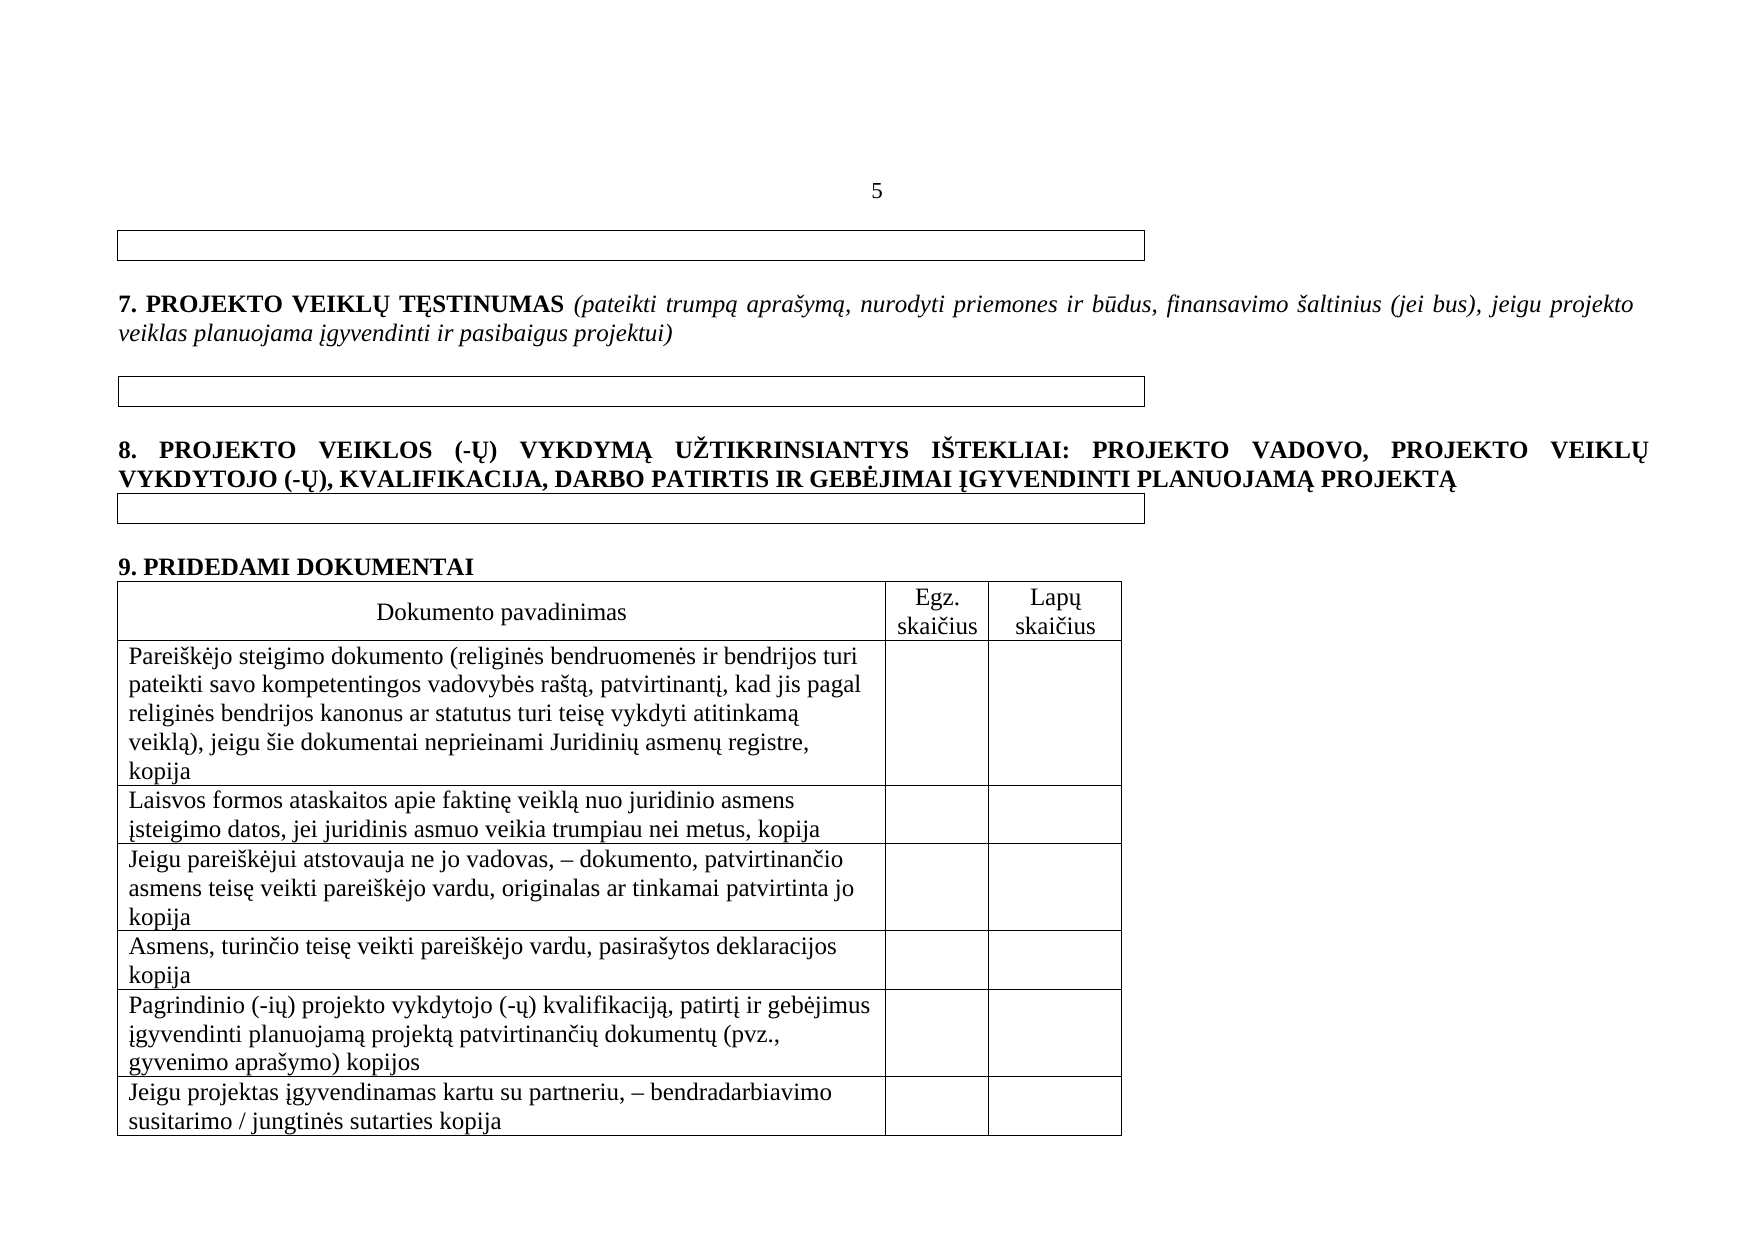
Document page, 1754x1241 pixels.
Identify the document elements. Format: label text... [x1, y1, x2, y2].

table_cell Laisvos formos ataskaitos apie faktinę veiklą nuo juridinio asmens įsteigimo datos, jei juridinis asmuo veikia trumpiau nei metus, kopija [118, 786, 885, 843]
table_cell [989, 641, 1121, 784]
table_cell [989, 990, 1121, 1076]
table_header Egz. skaičius [886, 582, 988, 640]
text 8. PROJEKTO VEIKLOS (-Ų) VYKDYMĄ UŽTIKRINSIANTYS IŠTEKLIAI: PROJEKTO VADOVO, PROJEKTO VEIKLŲ VYKDYTOJO (-Ų), KVALIFIKACIJA, DARBO PATIRTIS IR GEBĖJIMAI ĮGYVENDINTI PLANUOJAMĄ PROJEKTĄ [118, 435, 1651, 493]
table_header [118, 494, 1144, 523]
table_cell [989, 786, 1121, 843]
table_header [118, 231, 1144, 260]
text 7. PROJEKTO VEIKLŲ TĘSTINUMAS (pateikti trumpą aprašymą, nurodyti priemones ir būdus, finansavimo šaltinius (jei bus), jeigu projekto veiklas planuojama įgyvendinti ir pasibaigus projektui) [118, 289, 1636, 347]
table_cell [989, 1077, 1121, 1135]
table_cell Asmens, turinčio teisę veikti pareiškėjo vardu, pasirašytos deklaracijos kopija [118, 931, 885, 989]
table_cell Jeigu pareiškėjui atstovauja ne jo vadovas, – dokumento, patvirtinančio asmens teisę veikti pareiškėjo vardu, originalas ar tinkamai patvirtinta jo kopija [118, 844, 885, 930]
table_cell [886, 1077, 988, 1135]
table_cell [886, 844, 988, 930]
table_header [119, 377, 1144, 406]
table_cell [886, 641, 988, 784]
table_cell [989, 931, 1121, 989]
table_cell [886, 990, 988, 1076]
table_header Lapų skaičius [989, 582, 1121, 640]
table_cell Pagrindinio (-ių) projekto vykdytojo (-ų) kvalifikaciją, patirtį ir gebėjimus įgyvendinti planuojamą projektą patvirtinančių dokumentų (pvz., gyvenimo aprašymo) kopijos [118, 990, 885, 1076]
table_header Dokumento pavadinimas [118, 582, 885, 640]
text 9. PRIDEDAMI DOKUMENTAI [118, 552, 1695, 581]
table_cell [989, 844, 1121, 930]
table_cell Jeigu projektas įgyvendinamas kartu su partneriu, – bendradarbiavimo susitarimo / jungtinės sutarties kopija [118, 1077, 885, 1135]
table_cell [886, 786, 988, 843]
table_cell Pareiškėjo steigimo dokumento (religinės bendruomenės ir bendrijos turi pateikti savo kompetentingos vadovybės raštą, patvirtinantį, kad jis pagal religinės bendrijos kanonus ar statutus turi teisę vykdyti atitinkamą veiklą), jeigu šie dokumentai neprieinami Juridinių asmenų registre, kopija [118, 641, 885, 784]
table_cell [886, 931, 988, 989]
